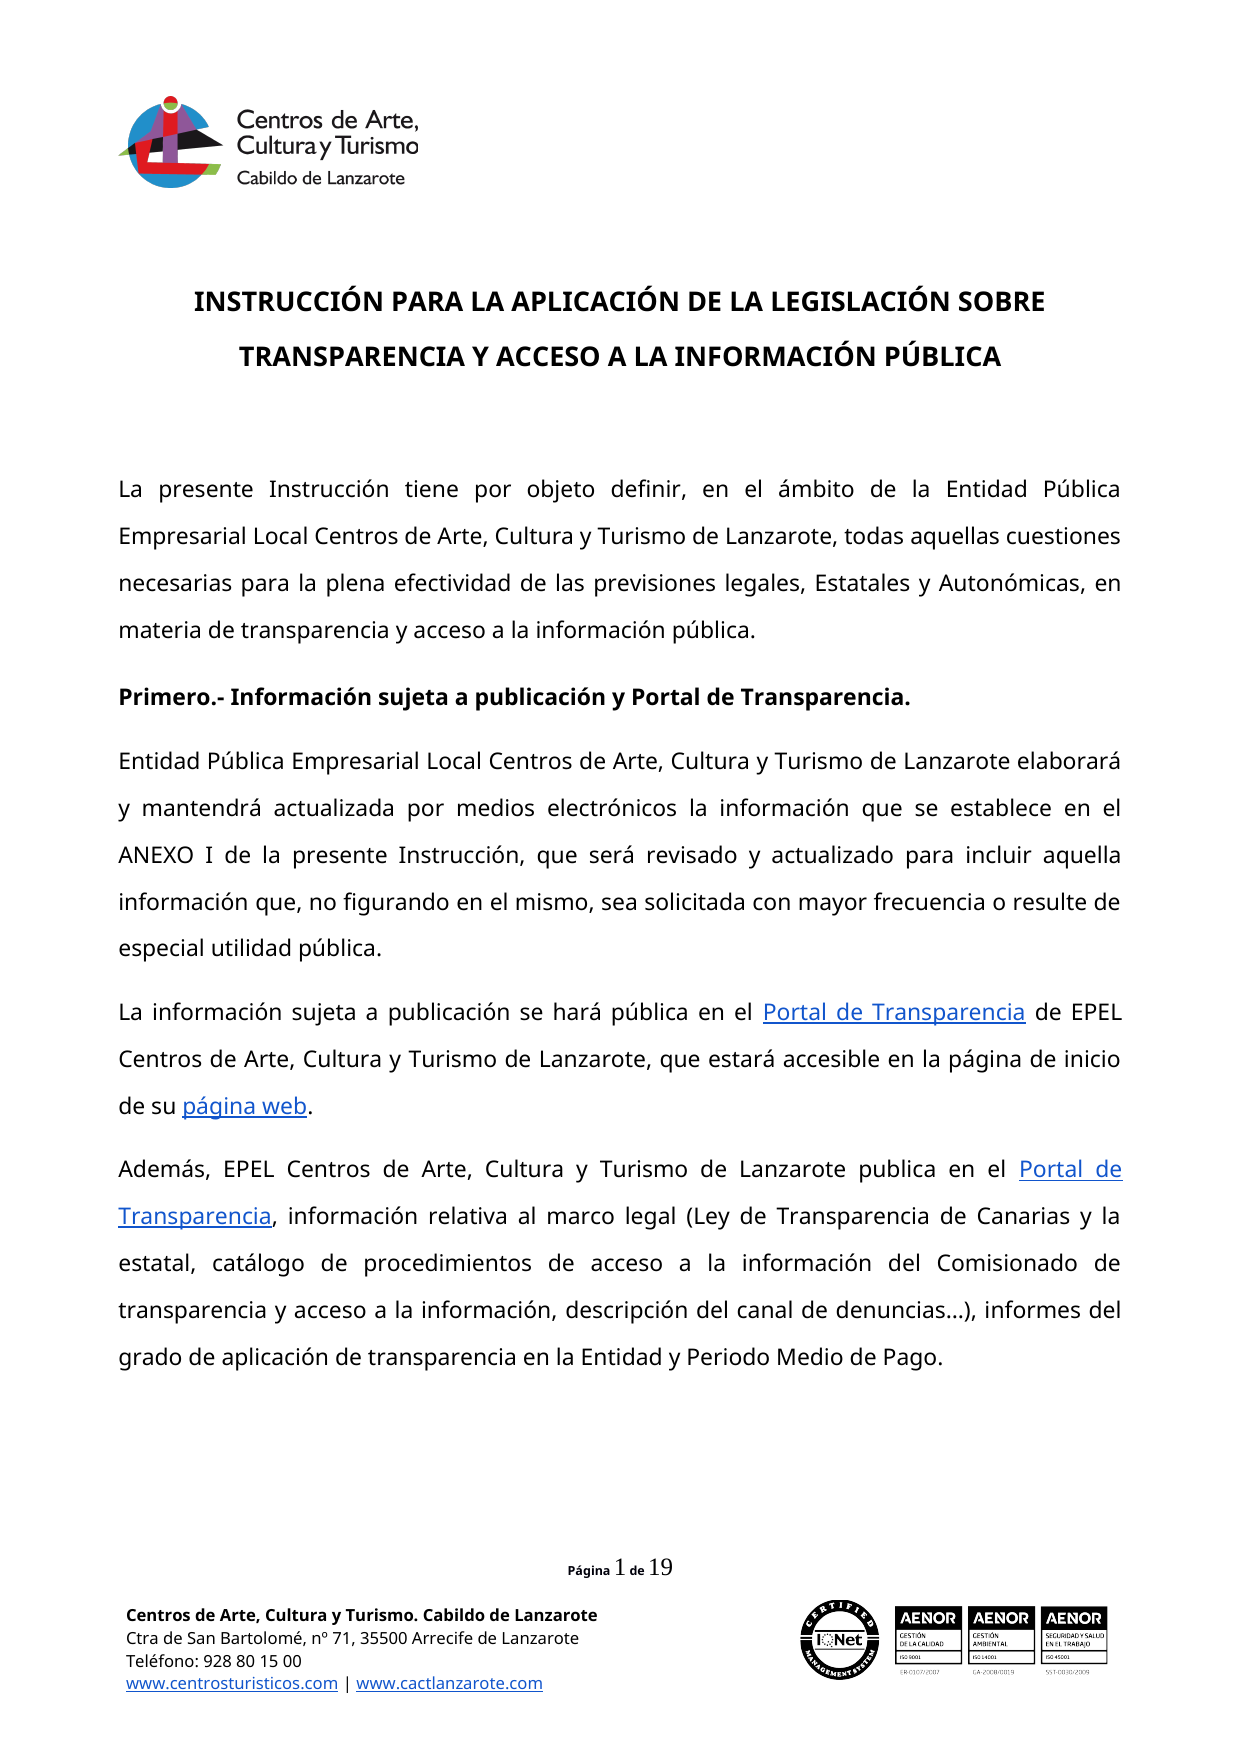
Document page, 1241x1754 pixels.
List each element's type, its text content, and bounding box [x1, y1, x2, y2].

text INSTRUCCIÓN PARA LA APLICACIÓN DE LA LEGISLACIÓN SOBRE TRANSPARENCIA Y ACCESO A LA INFORMACIÓN PÚBLICA [118, 282, 1122, 374]
text La presente Instrucción tiene por objeto definir, en el ámbito de la Entidad Pública Empresarial Local Centros de Arte, Cultura y Turismo de Lanzarote, todas aquellas cuestiones necesarias para la plena efectividad de las previsiones legales, Estatales y Autonómicas, en materia de transparencia y acceso a la información pública. [118, 473, 1122, 645]
text Entidad Pública Empresarial Local Centros de Arte, Cultura y Turismo de Lanzarote elaborará y mantendrá actualizada por medios electrónicos la información que se establece en el ANEXO I de la presente Instrucción, que será revisado y actualizado para incluir aquella información que, no figurando en el mismo, sea solicitada con mayor frecuencia o resulte de especial utilidad pública. [118, 745, 1122, 963]
picture [118, 96, 418, 188]
text Además, EPEL Centros de Arte, Cultura y Turismo de Lanzarote publica en el Portal de Transparencia, información relativa al marco legal (Ley de Transparencia de Canarias y la estatal, catálogo de procedimientos de acceso a la información del Comisionado de transparencia y acceso a la información, descripción del canal de denuncias…), informes del grado de aplicación de transparencia en la Entidad y Periodo Medio de Pago. [118, 1153, 1122, 1372]
picture [800, 1600, 1108, 1680]
text Primero.- Información sujeta a publicación y Portal de Transparencia. [118, 681, 1122, 712]
text La información sujeta a publicación se hará pública en el Portal de Transparencia de EPEL Centros de Arte, Cultura y Turismo de Lanzarote, que estará accesible en la página de inicio de su página web. [118, 996, 1122, 1121]
